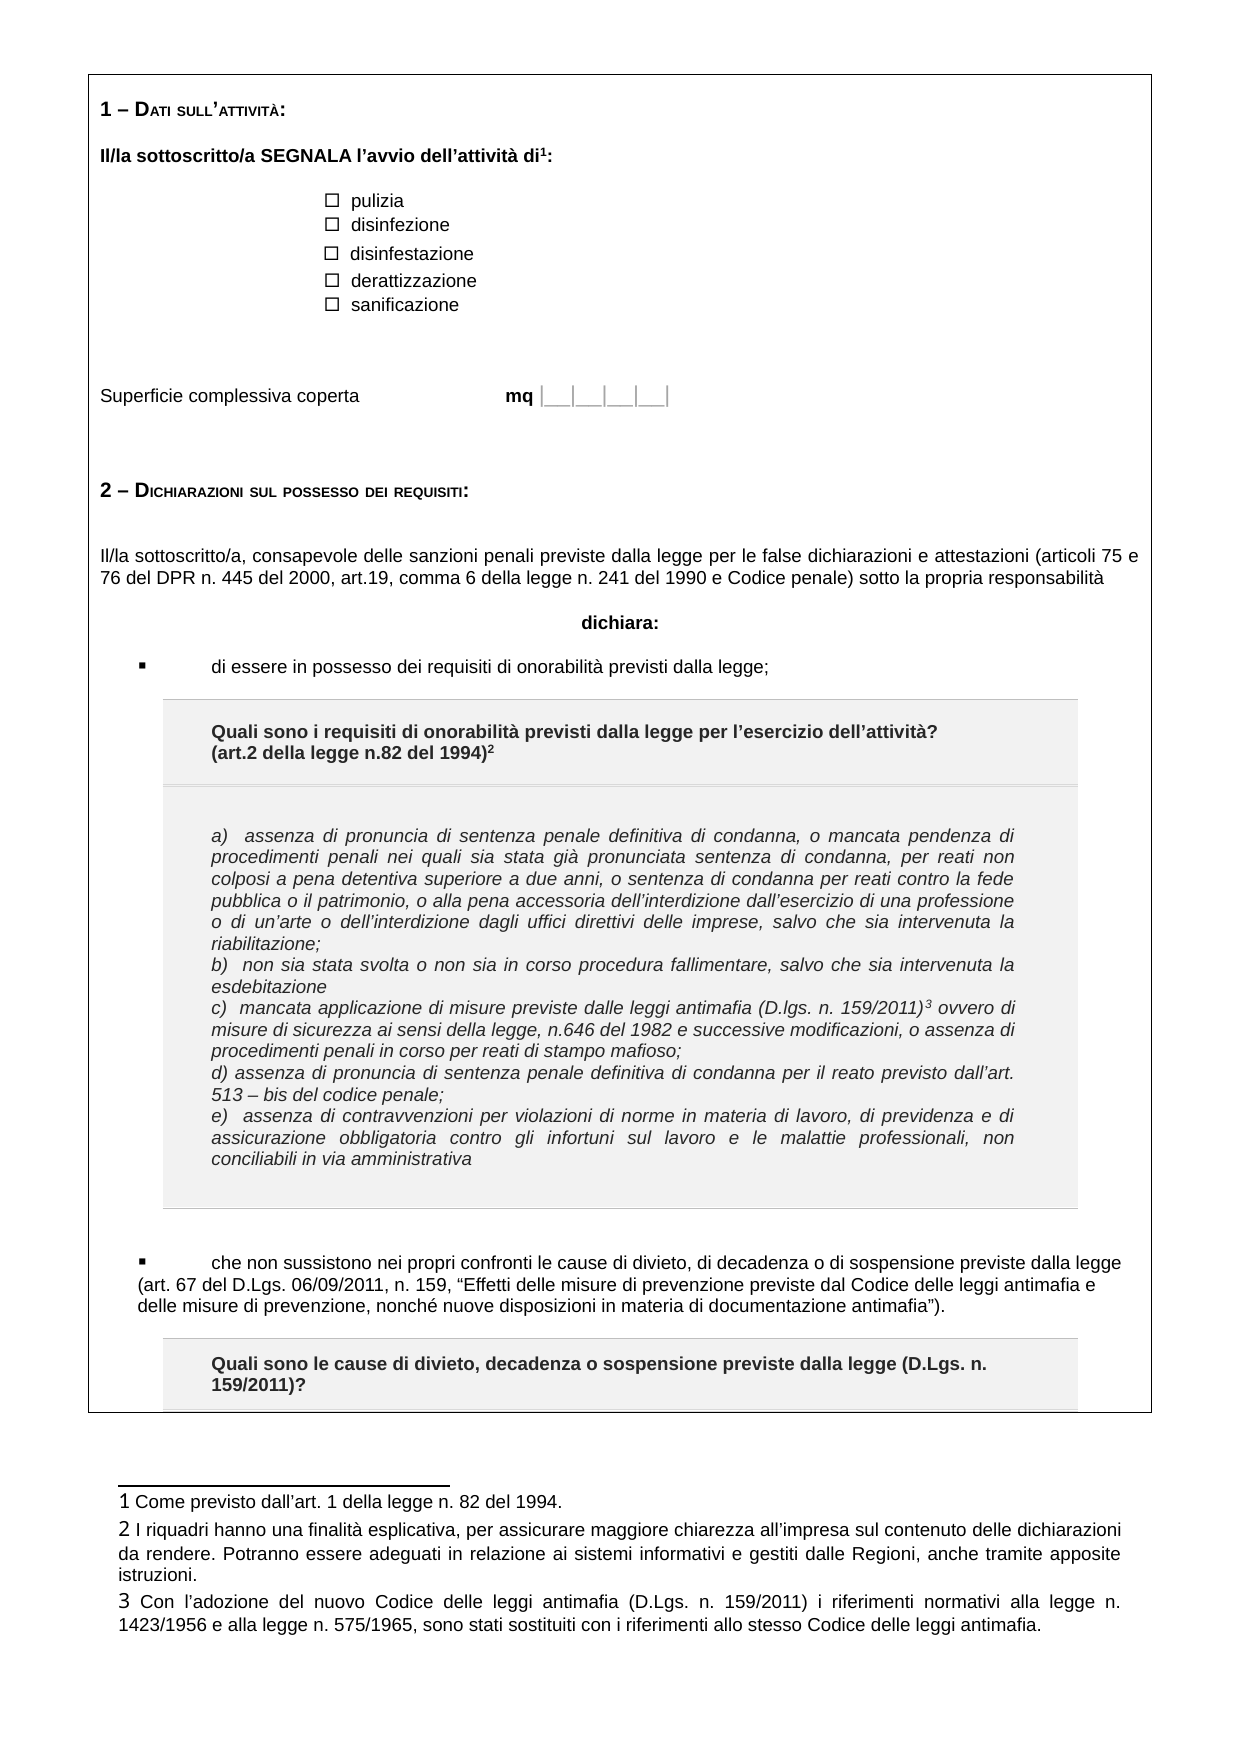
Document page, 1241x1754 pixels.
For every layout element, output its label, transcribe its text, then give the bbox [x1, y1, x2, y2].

table_header Quali sono le cause di divieto, decadenza o sospensione previste dalla legge (D.Lgs. n. 159/2011)? [163, 1339, 1078, 1409]
table_header Quali sono i requisiti di onorabilità previsti dalla legge per l’esercizio dell’attività? (art.2 della legge n.82 del 1994) [163, 700, 1078, 784]
table_cell 1 – Dati sull’attività: Il/la sottoscritto/a SEGNALA l’avvio dell’attività di:  pulizia  disinfezione  disinfestazione  derattizzazione  sanificazione Superficie complessiva coperta mq |__|__|__|__| 2 – Dichiarazioni sul possesso dei requisiti: Il/la sottoscritto/a, consapevole delle sanzioni penali previste dalla legge per le false dichiarazioni e attestazioni (articoli 75 e 76 del DPR n. 445 del 2000, art.19, comma 6 della legge n. 241 del 1990 e Codice penale) sotto la propria responsabilità dichiara: di essere in possesso dei requisiti di onorabilità previsti dalla legge; che non sussistono nei propri confronti le cause di divieto, di decadenza o di sospensione previste dalla legge (art. 67 del D.Lgs. 06/09/2011, n. 159, “Effetti delle misure di prevenzione previste dal Codice delle leggi antimafia e delle misure di prevenzione, nonché nuove disposizioni in materia di documentazione antimafia”). che l’impresa è in possesso dei requisiti di capacità economica finanziari previsti dall’art.2 del D.M. n.274 del1997, ovvero: - iscrizione all’IINPS e all’INAIL, ricorrendone i presupposti di legge, di tutti gli addetti, compreso il titolare e i familiari e i soci prestatori d’opera; - assenza di protesti cambiari negli ultimi cinque anni, salvo riabilitazione come previsto dall’art. 17 della legge n.108 del 1996, ovvero dimostrazione di avere completamente soddisfatto i creditori; - esistenza di rapporti con il sistema bancario da comprovare con apposite dichiarazioni bancarie riferite agli affidamenti effettivamente accordati; ovvero titolarità di almeno un c/c bancario, postale o on line Altro _____________________________ Solo nel caso di esercizio di attività di disinfestazione, derattizzazione, sanificazione:  di essere il preposto alla gestione tecnica e di essere in possesso di almeno uno dei seguenti requisiti tecnico professionali (art.2 comma 3 del D.M. n.274 del1997):  aver assolto l’obbligo scolastico, in ragione dell’ordinamento temporalmente vigente, seguito da ameno tre anni di esperienza professionale qualificata, in qualità di _______________________________________ all’interno di imprese del settore, o di uffici tecnici di imprese o enti operanti nel settore delle attività di disinfestazione, ,derattizzazione e sanificazione Istituto____________________________________________________________________________________ Con sede in________________________________________________________________________________ anno scolastico_____________________________________________________________________________ tipo di attività__________________________________________dal_________________al_________________ presso impresa iscritta nel Registro Imprese della Camera di Commercio (C.C.I.A.A.) di_____________________ ________________________________________n. R.E.A.______________________ (dato ricorsivo: prevedere funzionalità ‘Aggiungi’)  aver conseguito un attestato di qualifica a carattere tecnico attinente l’attività professionale presso il Centro di formazione professionale___________________________________________ Con sede in________________________________________________________________________ Oggetto____________________________________________________________________________ anno di conclusione___________________________________________________________________  aver conseguito un diploma di istruzione secondaria di secondo grado di in materia tecnica attinente all’attività presso l’Istituto________________________________________________________________________ Con sede in _________________________________________________________________________ anno di conclusione__________________________________________________________________________  aver conseguito il diploma di laurea/diploma universitario in materia tecnica attinente all’attività in: presso l’Istituto o Università____________________________________________________________________ con sede in_________________________________________________________________________________ anno di conclusione__________________________________________________________________________ oppure (opzione possibile per i soli cittadini che abbiano conseguito il titolo di studio o l’esperienza professionale in un paese dell’Unione europea diverso dall’Italia o in paese terzo): |__| che il proprio titolo professionale è stato riconosciuto, ai sensi del titolo III del decreto legislativo n. 206 del 2007, con provvedimento dell’Autorità competente in data_______________________________________ OPPURE (sia per le imprese individuali sia per le società)  che il/la responsabile tecnico/a preposto è il/la Sig./ra ___________________________________________, che ha compilato la dichiarazione di cui all’allegato B. (dato ricorsivo: prevedere funzionalità ‘Aggiungi’) [89, 75, 1151, 1412]
table_cell a) assenza di pronuncia di sentenza penale definitiva di condanna, o mancata pendenza di procedimenti penali nei quali sia stata già pronunciata sentenza di condanna, per reati non colposi a pena detentiva superiore a due anni, o sentenza di condanna per reati contro la fede pubblica o il patrimonio, o alla pena accessoria dell’interdizione dall’esercizio di una professione o di un’arte o dell’interdizione dagli uffici direttivi delle imprese, salvo che sia intervenuta la riabilitazione; b) non sia stata svolta o non sia in corso procedura fallimentare, salvo che sia intervenuta la esdebitazione c) mancata applicazione di misure previste dalle leggi antimafia (D.lgs. n. 159/2011) ovvero di misure di sicurezza ai sensi della legge, n.646 del 1982 e successive modificazioni, o assenza di procedimenti penali in corso per reati di stampo mafioso; d) assenza di pronuncia di sentenza penale definitiva di condanna per il reato previsto dall’art. 513 – bis del codice penale; e) assenza di contravvenzioni per violazioni di norme in materia di lavoro, di previdenza e di assicurazione obbligatoria contro gli infortuni sul lavoro e le malattie professionali, non conciliabili in via amministrativa [163, 787, 1078, 1207]
